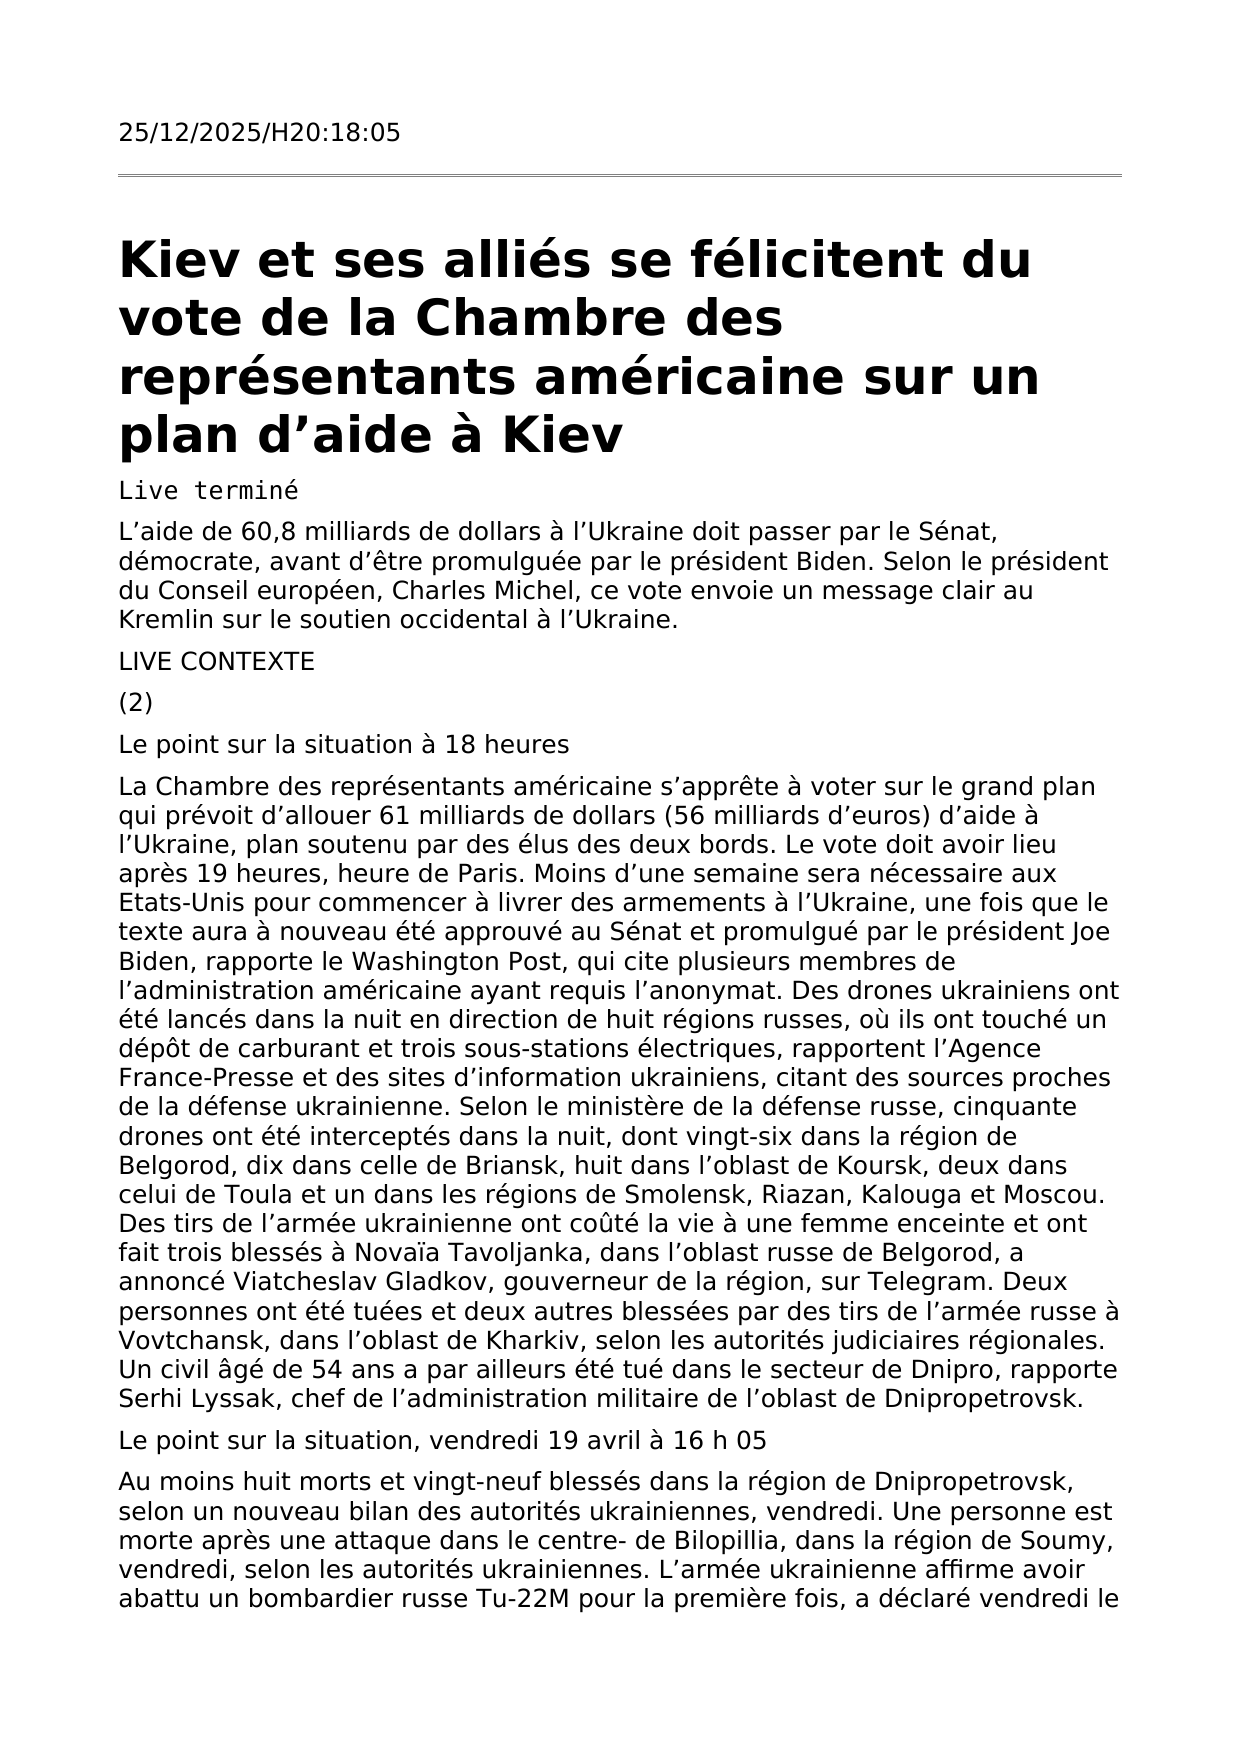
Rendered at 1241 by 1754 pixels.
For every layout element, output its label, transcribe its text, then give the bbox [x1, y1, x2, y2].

text Live terminé [118, 477, 1122, 506]
text Le point sur la situation, vendredi 19 avril à 16 h 05 [118, 1426, 1122, 1455]
text La Chambre des représentants américaine s’apprête à voter sur le grand plan qui prévoit d’allouer 61 milliards de dollars (56 milliards d’euros) d’aide à l’Ukraine, plan soutenu par des élus des deux bords. Le vote doit avoir lieu après 19 heures, heure de Paris. Moins d’une semaine sera nécessaire aux Etats-Unis pour commencer à livrer des armements à l’Ukraine, une fois que le texte aura à nouveau été approuvé au Sénat et promulgué par le président Joe Biden, rapporte le Washington Post, qui cite plusieurs membres de l’administration américaine ayant requis l’anonymat. Des drones ukrainiens ont été lancés dans la nuit en direction de huit régions russes, où ils ont touché un dépôt de carburant et trois sous-stations électriques, rapportent l’Agence France-Presse et des sites d’information ukrainiens, citant des sources proches de la défense ukrainienne. Selon le ministère de la défense russe, cinquante drones ont été interceptés dans la nuit, dont vingt-six dans la région de Belgorod, dix dans celle de Briansk, huit dans l’oblast de Koursk, deux dans celui de Toula et un dans les régions de Smolensk, Riazan, Kalouga et Moscou. Des tirs de l’armée ukrainienne ont coûté la vie à une femme enceinte et ont fait trois blessés à Novaïa Tavoljanka, dans l’oblast russe de Belgorod, a annoncé Viatcheslav Gladkov, gouverneur de la région, sur Telegram. Deux personnes ont été tuées et deux autres blessées par des tirs de l’armée russe à Vovtchansk, dans l’oblast de Kharkiv, selon les autorités judiciaires régionales. Un civil âgé de 54 ans a par ailleurs été tué dans le secteur de Dnipro, rapporte Serhi Lyssak, chef de l’administration militaire de l’oblast de Dnipropetrovsk. [118, 772, 1122, 1413]
text (2) [118, 688, 1122, 717]
subtitle Kiev et ses alliés se félicitent du vote de la Chambre des représentants américaine sur un plan d’aide à Kiev [118, 231, 1122, 464]
text L’aide de 60,8 milliards de dollars à l’Ukraine doit passer par le Sénat, démocrate, avant d’être promulguée par le président Biden. Selon le président du Conseil européen, Charles Michel, ce vote envoie un message clair au Kremlin sur le soutien occidental à l’Ukraine. [118, 517, 1122, 634]
text LIVE CONTEXTE [118, 647, 1122, 676]
text 25/12/2025/H20:18:05 [118, 118, 1122, 147]
text Au moins huit morts et vingt-neuf blessés dans la région de Dnipropetrovsk, selon un nouveau bilan des autorités ukrainiennes, vendredi. Une personne est morte après une attaque dans le centre- de Bilopillia, dans la région de Soumy, vendredi, selon les autorités ukrainiennes. L’armée ukrainienne affirme avoir abattu un bombardier russe Tu-22M pour la première fois, a déclaré vendredi le [118, 1467, 1122, 1613]
text Le point sur la situation à 18 heures [118, 730, 1122, 759]
